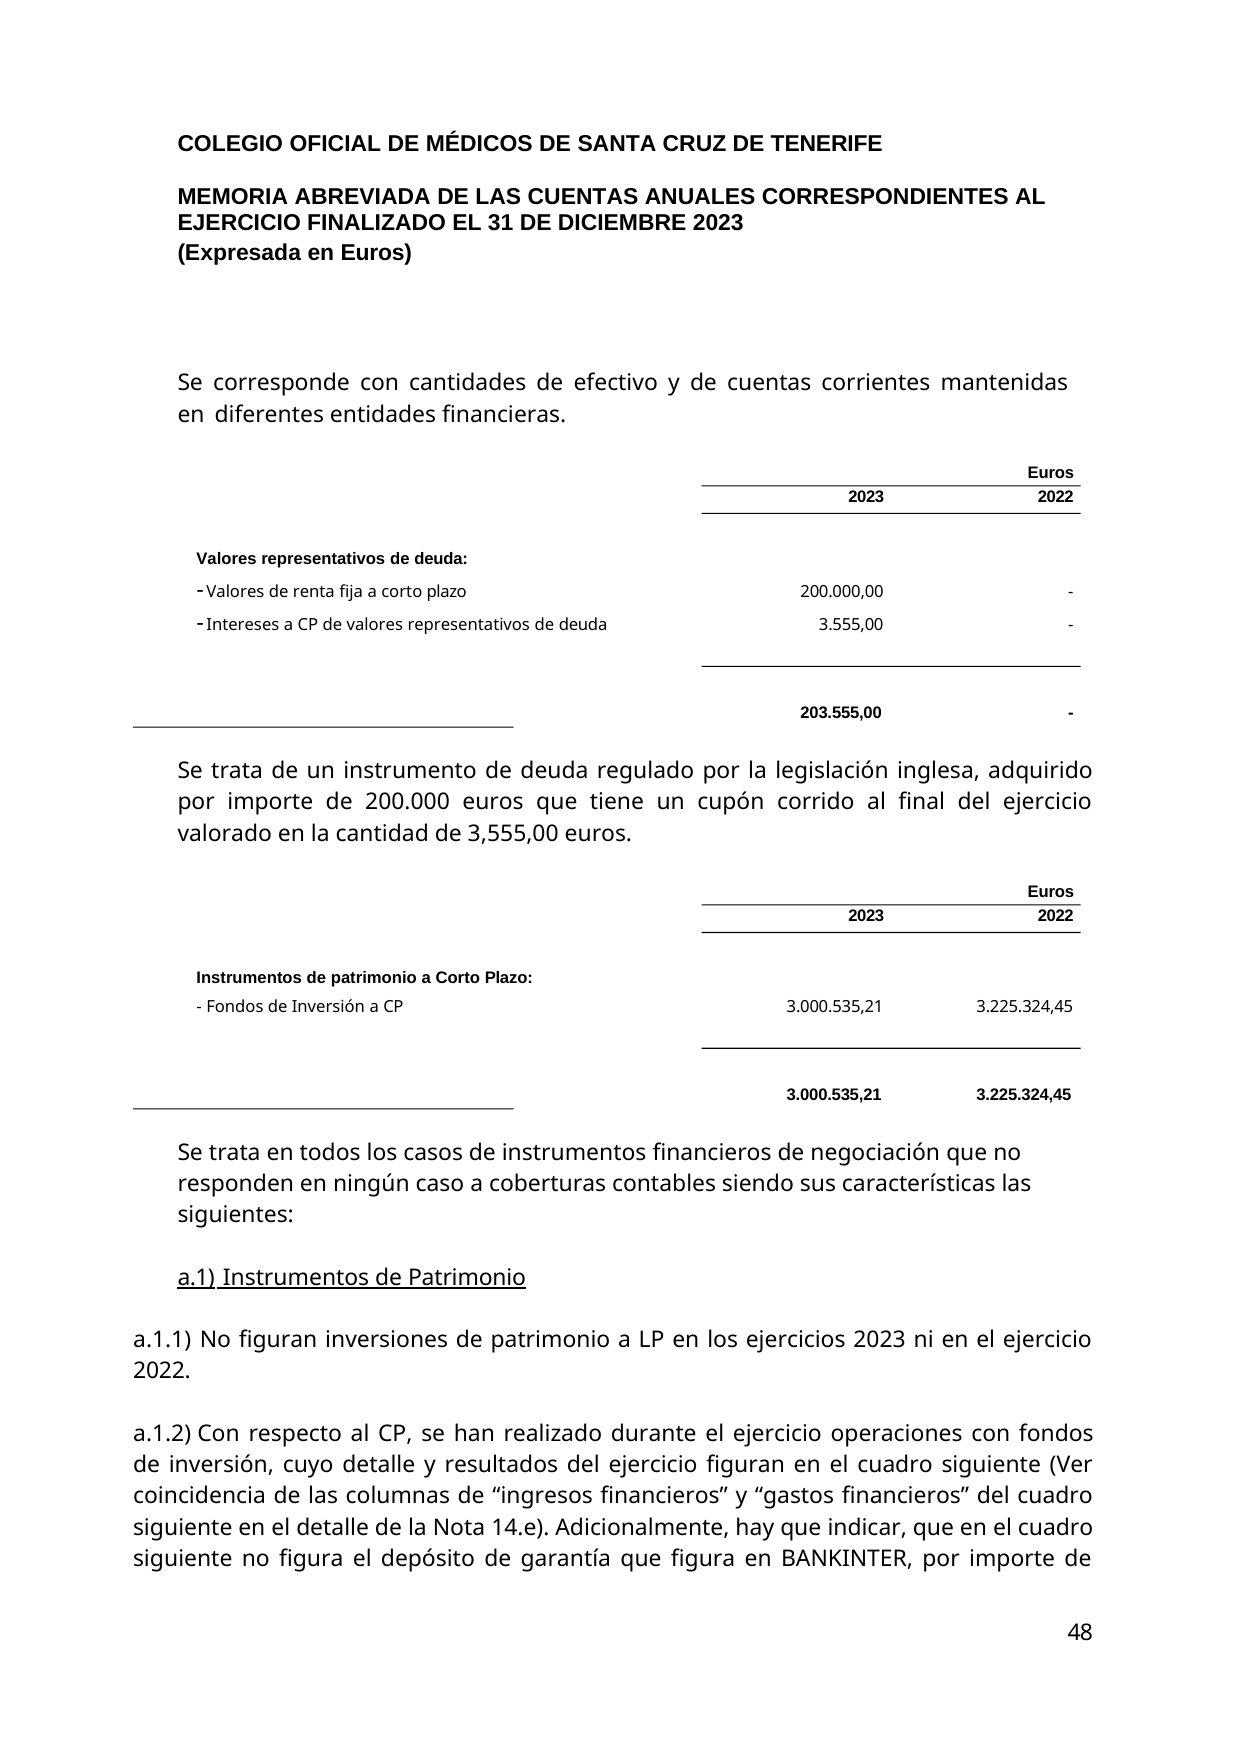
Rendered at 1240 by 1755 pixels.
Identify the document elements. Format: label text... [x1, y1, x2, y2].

list Intereses a CP de valores representativos de deuda 3.555,00 - [196, 609, 1136, 636]
list Valores de renta fija a corto plazo 200.000,00 - [196, 576, 1136, 602]
list Instrumentos de Patrimonio [177, 1261, 1136, 1292]
text - Fondos de Inversión a CP 3.000.535,21 3.225.324,45 [196, 995, 1136, 1017]
text 2023 2022 [133, 482, 1074, 506]
text 203.555,00 - [800, 703, 1136, 722]
text Se trata en todos los casos de instrumentos financieros de negociación que no responden en ningún caso a coberturas contables siendo sus características las siguientes: [177, 1136, 1099, 1229]
text 3.000.535,21 3.225.324,45 [786, 1085, 1136, 1104]
text Se corresponde con cantidades de efectivo y de cuentas corrientes mantenidas en diferentes entidades financieras. [177, 366, 1099, 429]
text Euros [133, 881, 1074, 901]
list Con respecto al CP, se han realizado durante el ejercicio operaciones con fondos de inversión, cuyo detalle y resultados del ejercicio figuran en el cuadro siguiente (Ver coincidencia de las columnas de “ingresos financieros” y “gastos financieros” del cuadro siguiente en el detalle de la Nota 14.e). Adicionalmente, hay que indicar, que en el cuadro siguiente no figura el depósito de garantía que figura en BANKINTER, por importe de [133, 1417, 1093, 1573]
text Instrumentos de patrimonio a Corto Plazo: [196, 968, 1136, 987]
text Valores representativos de deuda: [196, 549, 1136, 568]
text 2023 2022 [133, 901, 1074, 925]
text Se trata de un instrumento de deuda regulado por la legislación inglesa, adquirido por importe de 200.000 euros que tiene un cupón corrido al final del ejercicio valorado en la cantidad de 3,555,00 euros. [177, 754, 1093, 848]
list No figuran inversiones de patrimonio a LP en los ejercicios 2023 ni en el ejercicio 2022. [133, 1323, 1093, 1386]
text Euros [133, 462, 1074, 482]
